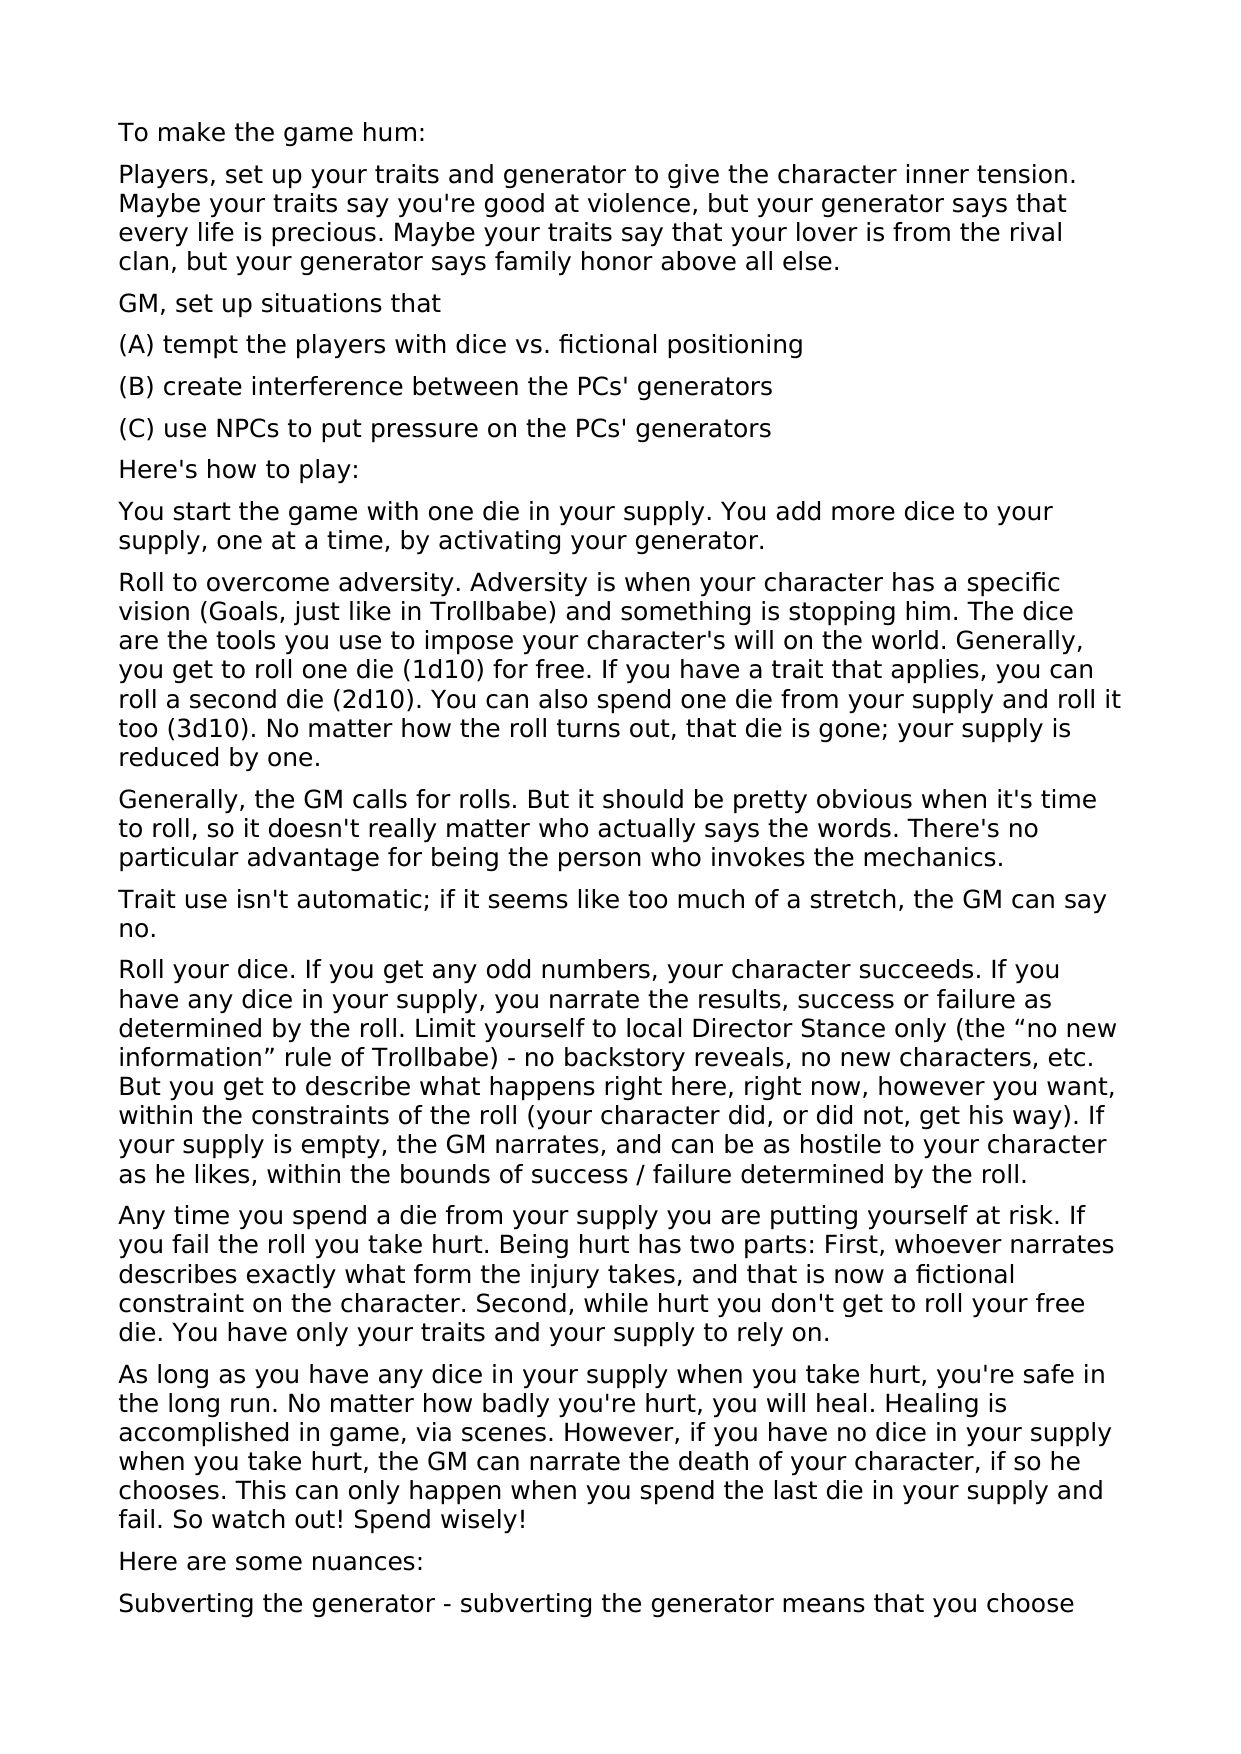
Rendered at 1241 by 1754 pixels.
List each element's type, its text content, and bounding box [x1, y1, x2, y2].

text To make the game hum: [118, 118, 1122, 147]
text (B) create interference between the PCs' generators [118, 372, 1122, 401]
text Roll your dice. If you get any odd numbers, your character succeeds. If you have any dice in your supply, you narrate the results, success or failure as determined by the roll. Limit yourself to local Director Stance only (the “no new information” rule of Trollbabe) - no backstory reveals, no new characters, etc. But you get to describe what happens right here, right now, however you want, within the constraints of the roll (your character did, or did not, get his way). If your supply is empty, the GM narrates, and can be as hostile to your character as he likes, within the bounds of success / failure determined by the roll. [118, 956, 1122, 1189]
text Subverting the generator - subverting the generator means that you choose [118, 1589, 1122, 1618]
text You start the game with one die in your supply. You add more dice to your supply, one at a time, by activating your generator. [118, 497, 1122, 556]
text As long as you have any dice in your supply when you take hurt, you're safe in the long run. No matter how badly you're hurt, you will heal. Healing is accomplished in game, via scenes. However, if you have no dice in your supply when you take hurt, the GM can narrate the death of your character, if so he chooses. This can only happen when you spend the last die in your supply and fail. So watch out! Spend wisely! [118, 1360, 1122, 1535]
text Here's how to play: [118, 456, 1122, 485]
text GM, set up situations that [118, 289, 1122, 318]
text (A) tempt the players with dice vs. fictional positioning [118, 331, 1122, 360]
text Generally, the GM calls for rolls. But it should be pretty obvious when it's time to roll, so it doesn't really matter who actually says the words. There's no particular advantage for being the person who invokes the mechanics. [118, 785, 1122, 872]
text Roll to overcome adversity. Adversity is when your character has a specific vision (Goals, just like in Trollbabe) and something is stopping him. The dice are the tools you use to impose your character's will on the world. Generally, you get to roll one die (1d10) for free. If you have a trait that applies, you can roll a second die (2d10). You can also spend one die from your supply and roll it too (3d10). No matter how the roll turns out, that die is gone; your supply is reduced by one. [118, 568, 1122, 772]
text Here are some nuances: [118, 1547, 1122, 1576]
text Players, set up your traits and generator to give the character inner tension. Maybe your traits say you're good at violence, but your generator says that every life is precious. Maybe your traits say that your lover is from the rival clan, but your generator says family honor above all else. [118, 160, 1122, 276]
text (C) use NPCs to put pressure on the PCs' generators [118, 414, 1122, 443]
text Any time you spend a die from your supply you are putting yourself at risk. If you fail the roll you take hurt. Being hurt has two parts: First, whoever narrates describes exactly what form the injury takes, and that is now a fictional constraint on the character. Second, while hurt you don't get to roll your free die. You have only your traits and your supply to rely on. [118, 1201, 1122, 1347]
text Trait use isn't automatic; if it seems like too much of a stretch, the GM can say no. [118, 885, 1122, 943]
